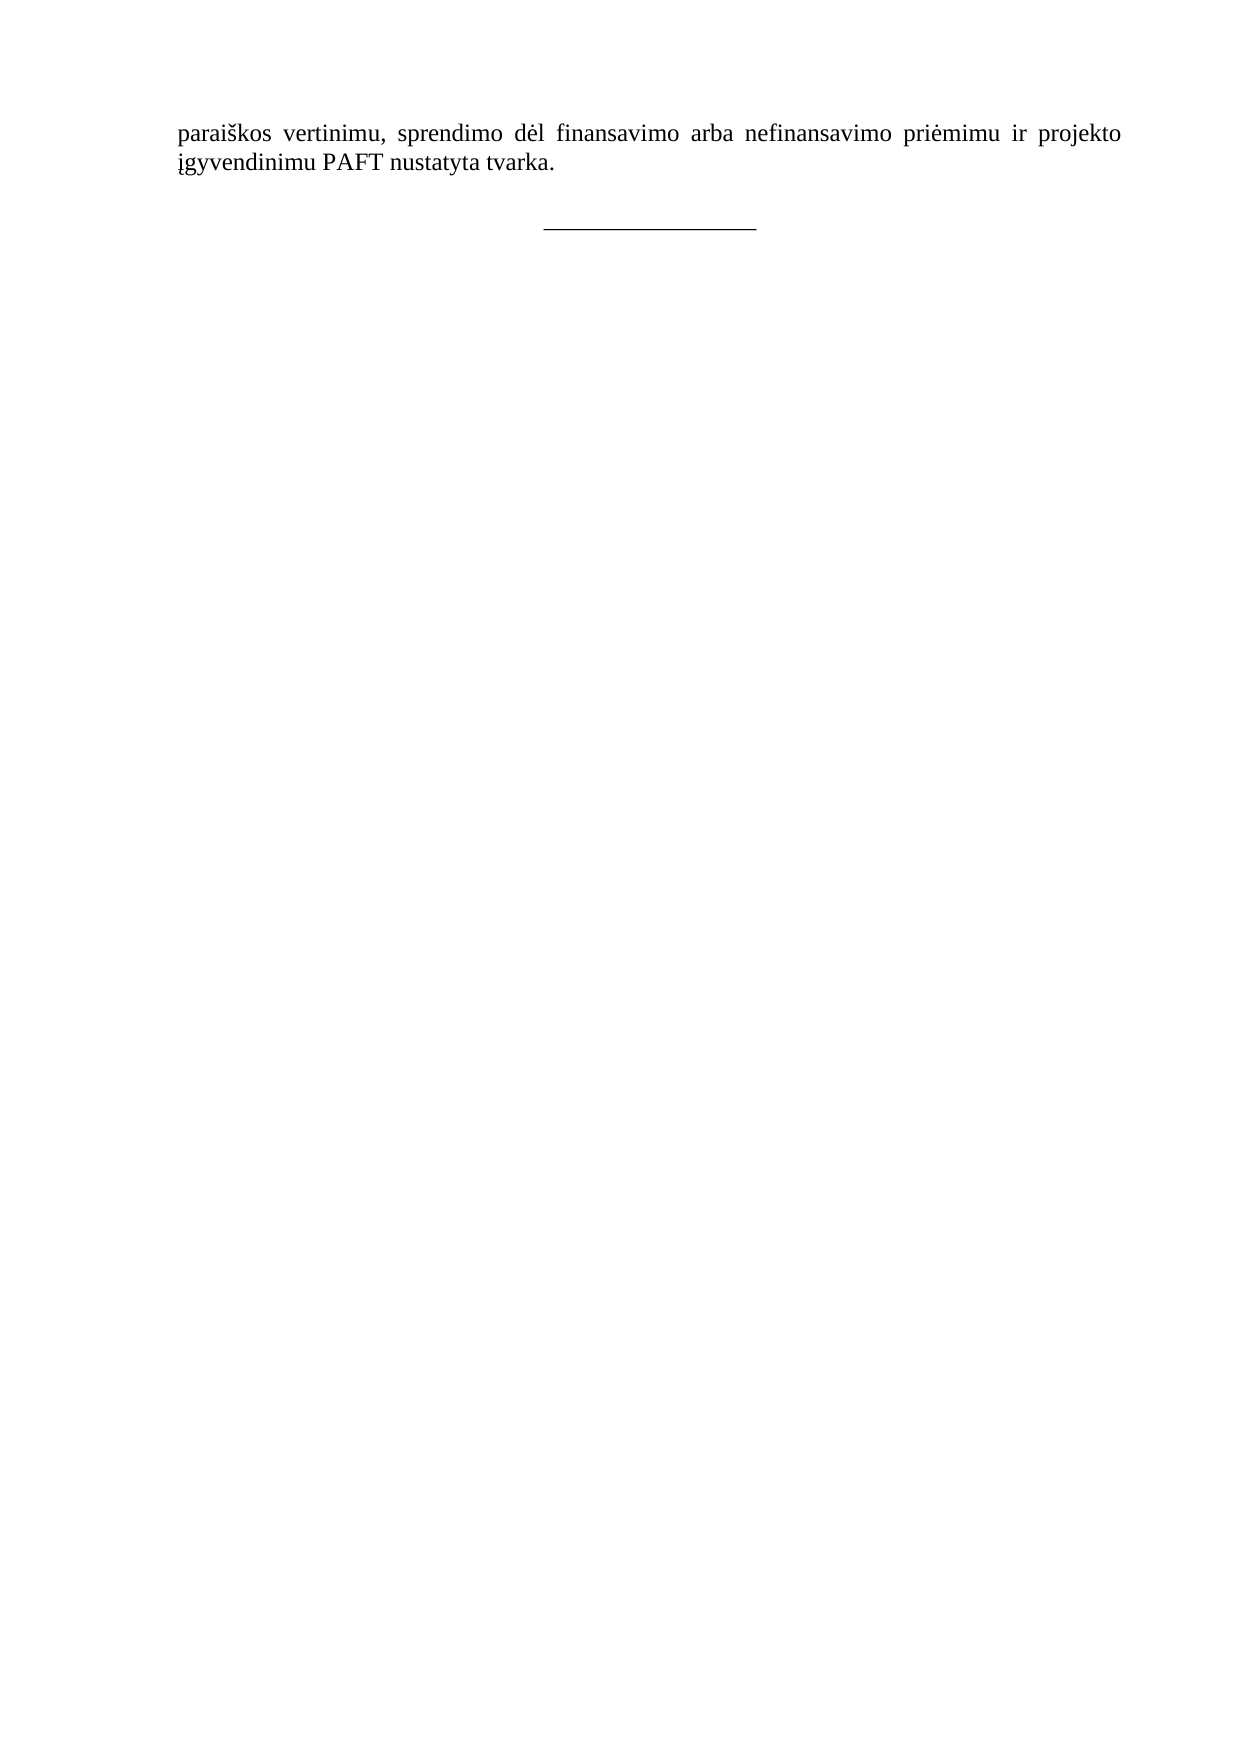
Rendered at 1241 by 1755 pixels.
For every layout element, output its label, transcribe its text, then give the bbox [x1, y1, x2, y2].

text _________________ [177, 204, 1122, 233]
text paraiškos vertinimu, sprendimo dėl finansavimo arba nefinansavimo priėmimu ir projekto įgyvendinimu PAFT nustatyta tvarka. [177, 118, 1122, 176]
